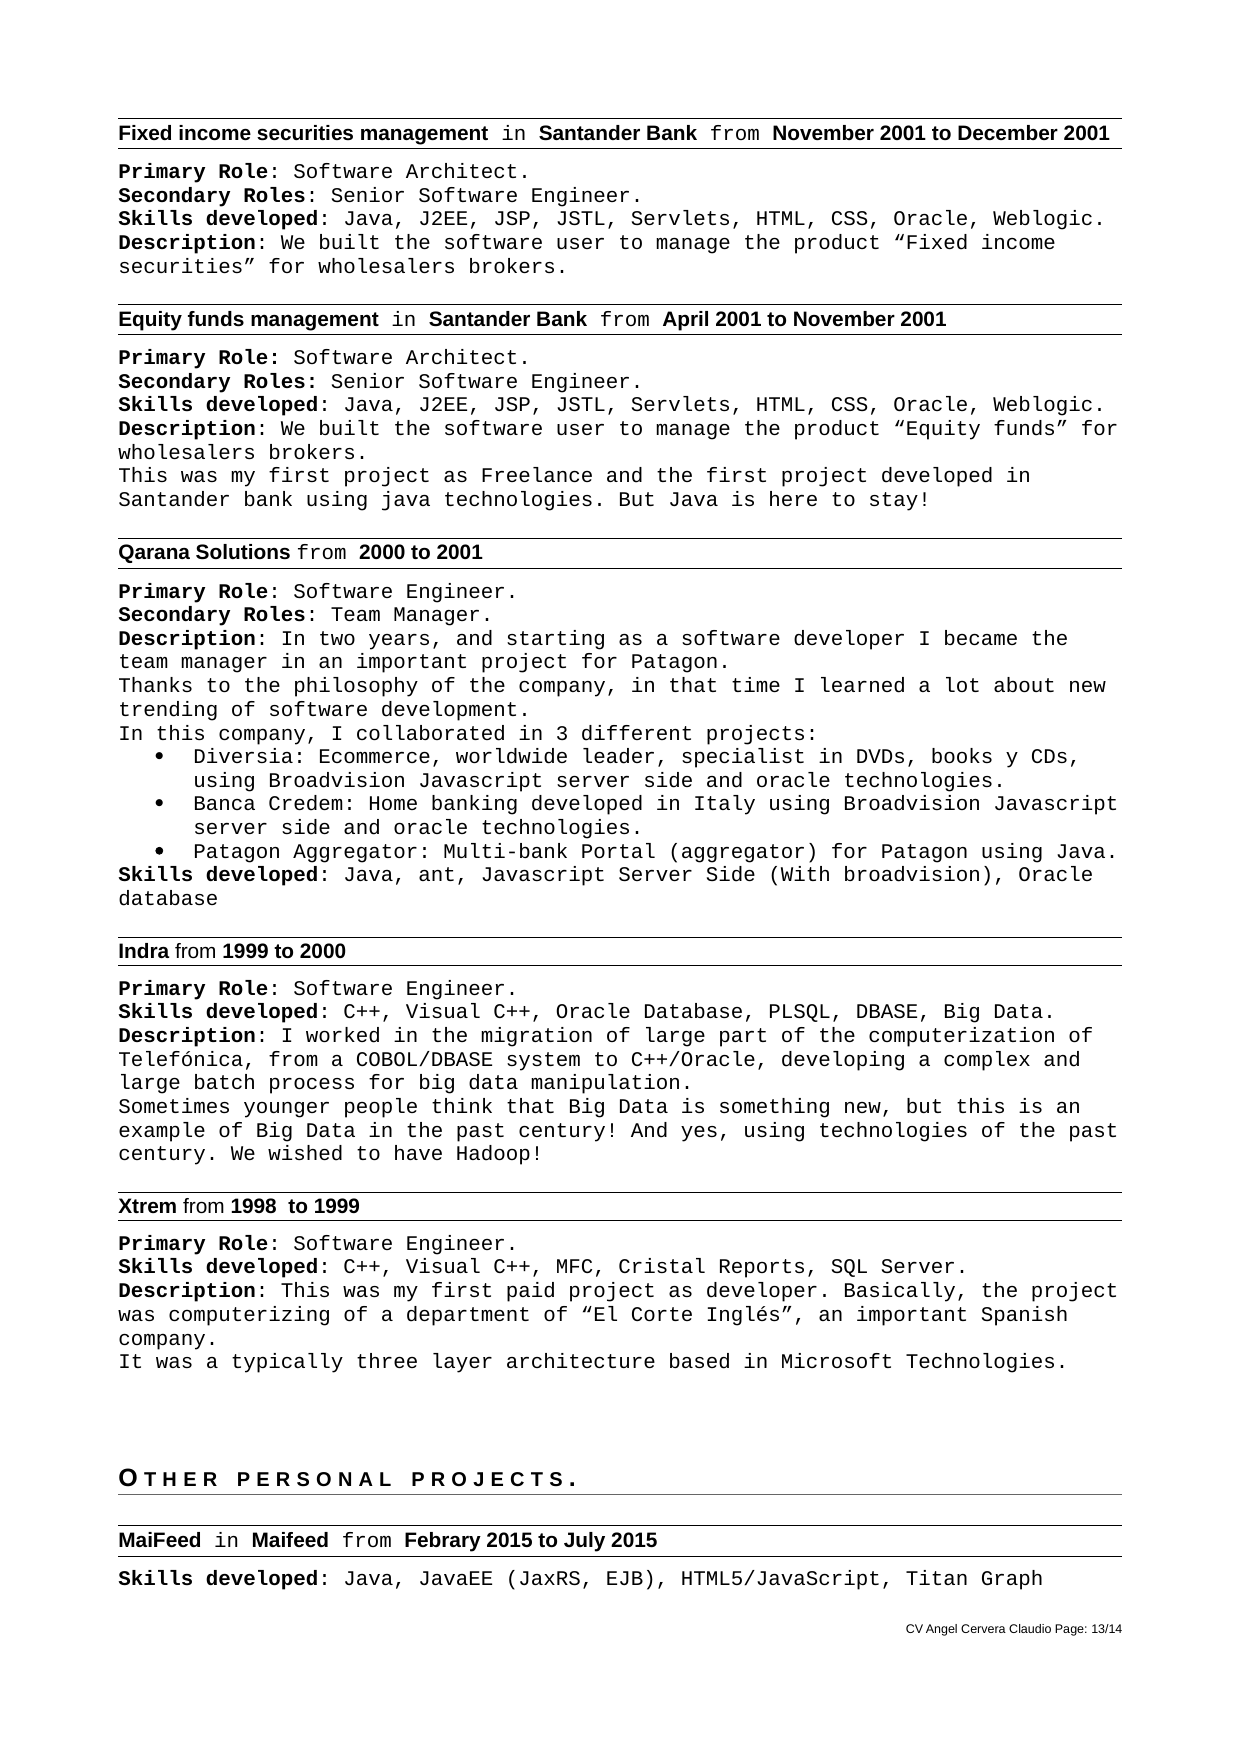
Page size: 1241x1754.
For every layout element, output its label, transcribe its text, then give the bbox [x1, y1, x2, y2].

list Diversia: Ecommerce, worldwide leader, specialist in DVDs, books y CDs, using Broadvision Javascript server side and oracle technologies. [156, 746, 1122, 793]
text Description: We built the software user to manage the product “Fixed income securities” for wholesalers brokers. [118, 232, 1122, 279]
subtitle MaiFeed in Maifeed from Febrary 2015 to July 2015 [118, 1526, 1122, 1556]
text Skills developed: Java, J2EE, JSP, JSTL, Servlets, HTML, CSS, Oracle, Weblogic. [118, 394, 1122, 418]
text Description: In two years, and starting as a software developer I became the team manager in an important project for Patagon. [118, 628, 1122, 675]
text Skills developed: C++, Visual C++, MFC, Cristal Reports, SQL Server. [118, 1257, 1122, 1280]
subtitle Equity funds management in Santander Bank from April 2001 to November 2001 [118, 305, 1122, 334]
subtitle Qarana Solutions from 2000 to 2001 [118, 539, 1122, 568]
subtitle Fixed income securities management in Santander Bank from November 2001 to December 2001 [118, 119, 1122, 148]
text Secondary Roles: Senior Software Engineer. [118, 185, 1122, 208]
list Banca Credem: Home banking developed in Italy using Broadvision Javascript server side and oracle technologies. [156, 793, 1122, 841]
text Description: We built the software user to manage the product “Equity funds” for wholesalers brokers. [118, 418, 1122, 465]
text Description: This was my first paid project as developer. Basically, the project was computerizing of a department of “El Corte Inglés”, an important Spanish company. [118, 1280, 1122, 1351]
text This was my first project as Freelance and the first project developed in Santander bank using java technologies. But Java is here to stay! [118, 465, 1122, 513]
text Primary Role: Software Architect. [118, 161, 1122, 185]
text Secondary Roles: Team Manager. [118, 604, 1122, 628]
text Skills developed: Java, J2EE, JSP, JSTL, Servlets, HTML, CSS, Oracle, Weblogic. [118, 208, 1122, 232]
text Skills developed: Java, ant, Javascript Server Side (With broadvision), Oracle database [118, 864, 1122, 912]
text Primary Role: Software Engineer. [118, 581, 1122, 604]
text Secondary Roles: Senior Software Engineer. [118, 371, 1122, 394]
text Primary Role: Software Engineer. [118, 1233, 1122, 1257]
subtitle Xtrem from 1998 to 1999 [118, 1193, 1122, 1220]
text Description: I worked in the migration of large part of the computerization of Telefónica, from a COBOL/DBASE system to C++/Oracle, developing a complex and large batch process for big data manipulation. [118, 1025, 1122, 1096]
text It was a typically three layer architecture based in Microsoft Technologies. [118, 1351, 1122, 1375]
text Skills developed: Java, JavaEE (JaxRS, EJB), HTML5/JavaScript, Titan Graph [118, 1568, 1122, 1592]
text Primary Role: Software Architect. [118, 347, 1122, 371]
subtitle Indra from 1999 to 2000 [118, 938, 1122, 965]
text In this company, I collaborated in 3 different projects: [118, 722, 1122, 746]
text Skills developed: C++, Visual C++, Oracle Database, PLSQL, DBASE, Big Data. [118, 1001, 1122, 1025]
text Primary Role: Software Engineer. [118, 978, 1122, 1001]
text Thanks to the philosophy of the company, in that time I learned a lot about new trending of software development. [118, 675, 1122, 722]
text Sometimes younger people think that Big Data is something new, but this is an example of Big Data in the past century! And yes, using technologies of the past century. We wished to have Hadoop! [118, 1096, 1122, 1167]
subtitle Other personal projects. [118, 1463, 1122, 1494]
list Patagon Aggregator: Multi-bank Portal (aggregator) for Patagon using Java. [156, 841, 1122, 864]
